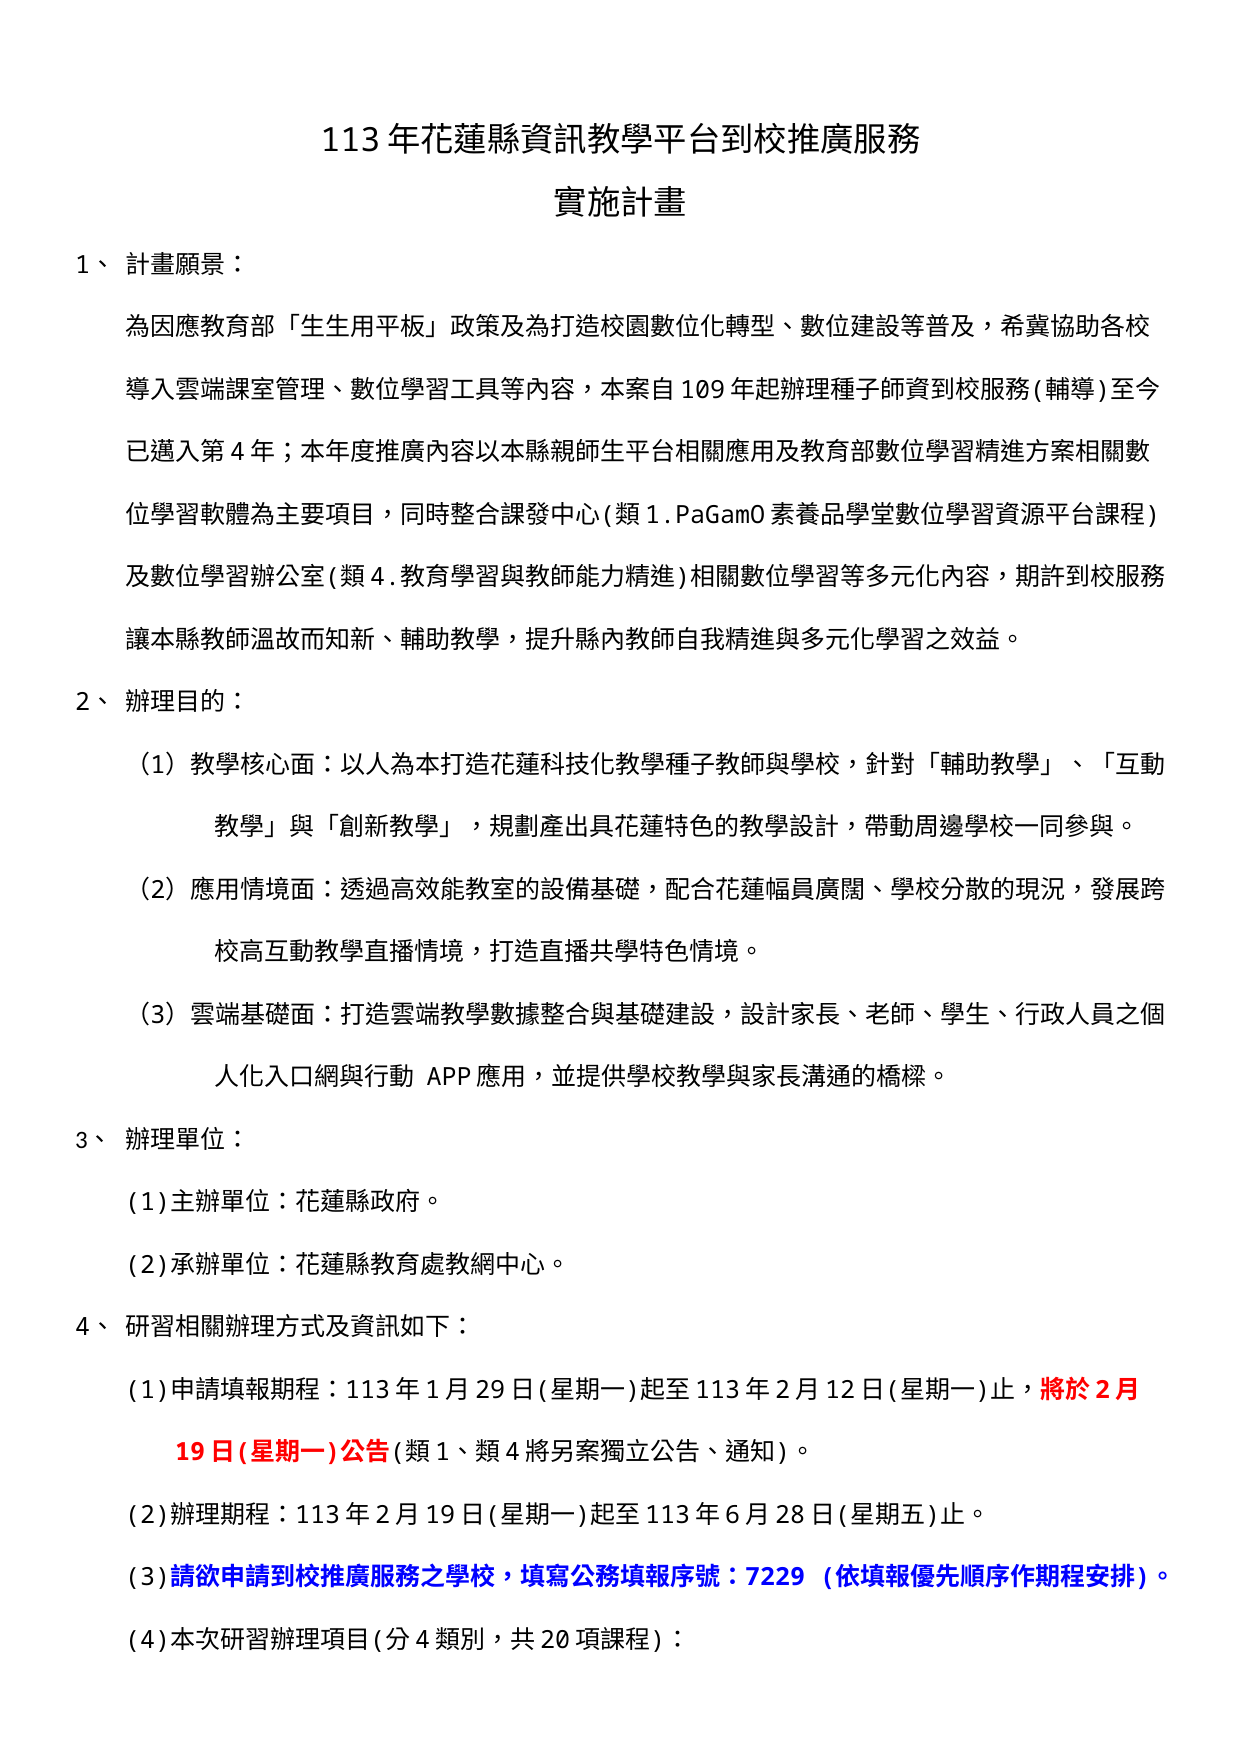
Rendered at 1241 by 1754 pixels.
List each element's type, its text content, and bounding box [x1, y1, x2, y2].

list 本次研習辦理項目(分4類別，共20項課程)： [125, 1596, 1165, 1658]
list 辦理單位： [75, 1096, 1165, 1158]
list 請欲申請到校推廣服務之學校，填寫公務填報序號：7229 (依填報優先順序作期程安排)。 [125, 1533, 1165, 1596]
list 雲端基礎面：打造雲端教學數據整合與基礎建設，設計家長、老師、學生、行政人員之個人化入口網與行動 APP應用，並提供學校教學與家長溝通的橋樑。 [125, 971, 1165, 1096]
list 主辦單位：花蓮縣政府。 [125, 1158, 1165, 1221]
list 應用情境面：透過高效能教室的設備基礎，配合花蓮幅員廣闊、學校分散的現況，發展跨校高互動教學直播情境，打造直播共學特色情境。 [125, 846, 1165, 971]
text 113年花蓮縣資訊教學平台到校推廣服務 [75, 96, 1165, 158]
list 申請填報期程：113年1月29日(星期一)起至113年2月12日(星期一)止，將於2月19日(星期一)公告(類1、類4將另案獨立公告、通知)。 [125, 1346, 1165, 1471]
text 實施計畫 [75, 158, 1165, 221]
list 教學核心面：以人為本打造花蓮科技化教學種子教師與學校，針對「輔助教學」、「互動教學」與「創新教學」，規劃產出具花蓮特色的教學設計，帶動周邊學校一同參與。 [125, 721, 1165, 846]
list 辦理期程：113年2月19日(星期一)起至113年6月28日(星期五)止。 [125, 1471, 1165, 1533]
list 研習相關辦理方式及資訊如下： [75, 1283, 1165, 1346]
list 承辦單位：花蓮縣教育處教網中心。 [125, 1221, 1165, 1283]
list 辦理目的： [75, 658, 1165, 721]
list 計畫願景： [75, 221, 1165, 283]
text 為因應教育部「生生用平板」政策及為打造校園數位化轉型、數位建設等普及，希冀協助各校導入雲端課室管理、數位學習工具等內容，本案自109年起辦理種子師資到校服務(輔導)至今已邁入第4年；本年度推廣內容以本縣親師生平台相關應用及教育部數位學習精進方案相關數位學習軟體為主要項目，同時整合課發中心(類1.PaGamO素養品學堂數位學習資源平台課程)及數位學習辦公室(類4.教育學習與教師能力精進)相關數位學習等多元化內容，期許到校服務讓本縣教師溫故而知新、輔助教學，提升縣內教師自我精進與多元化學習之效益。 [125, 283, 1165, 658]
